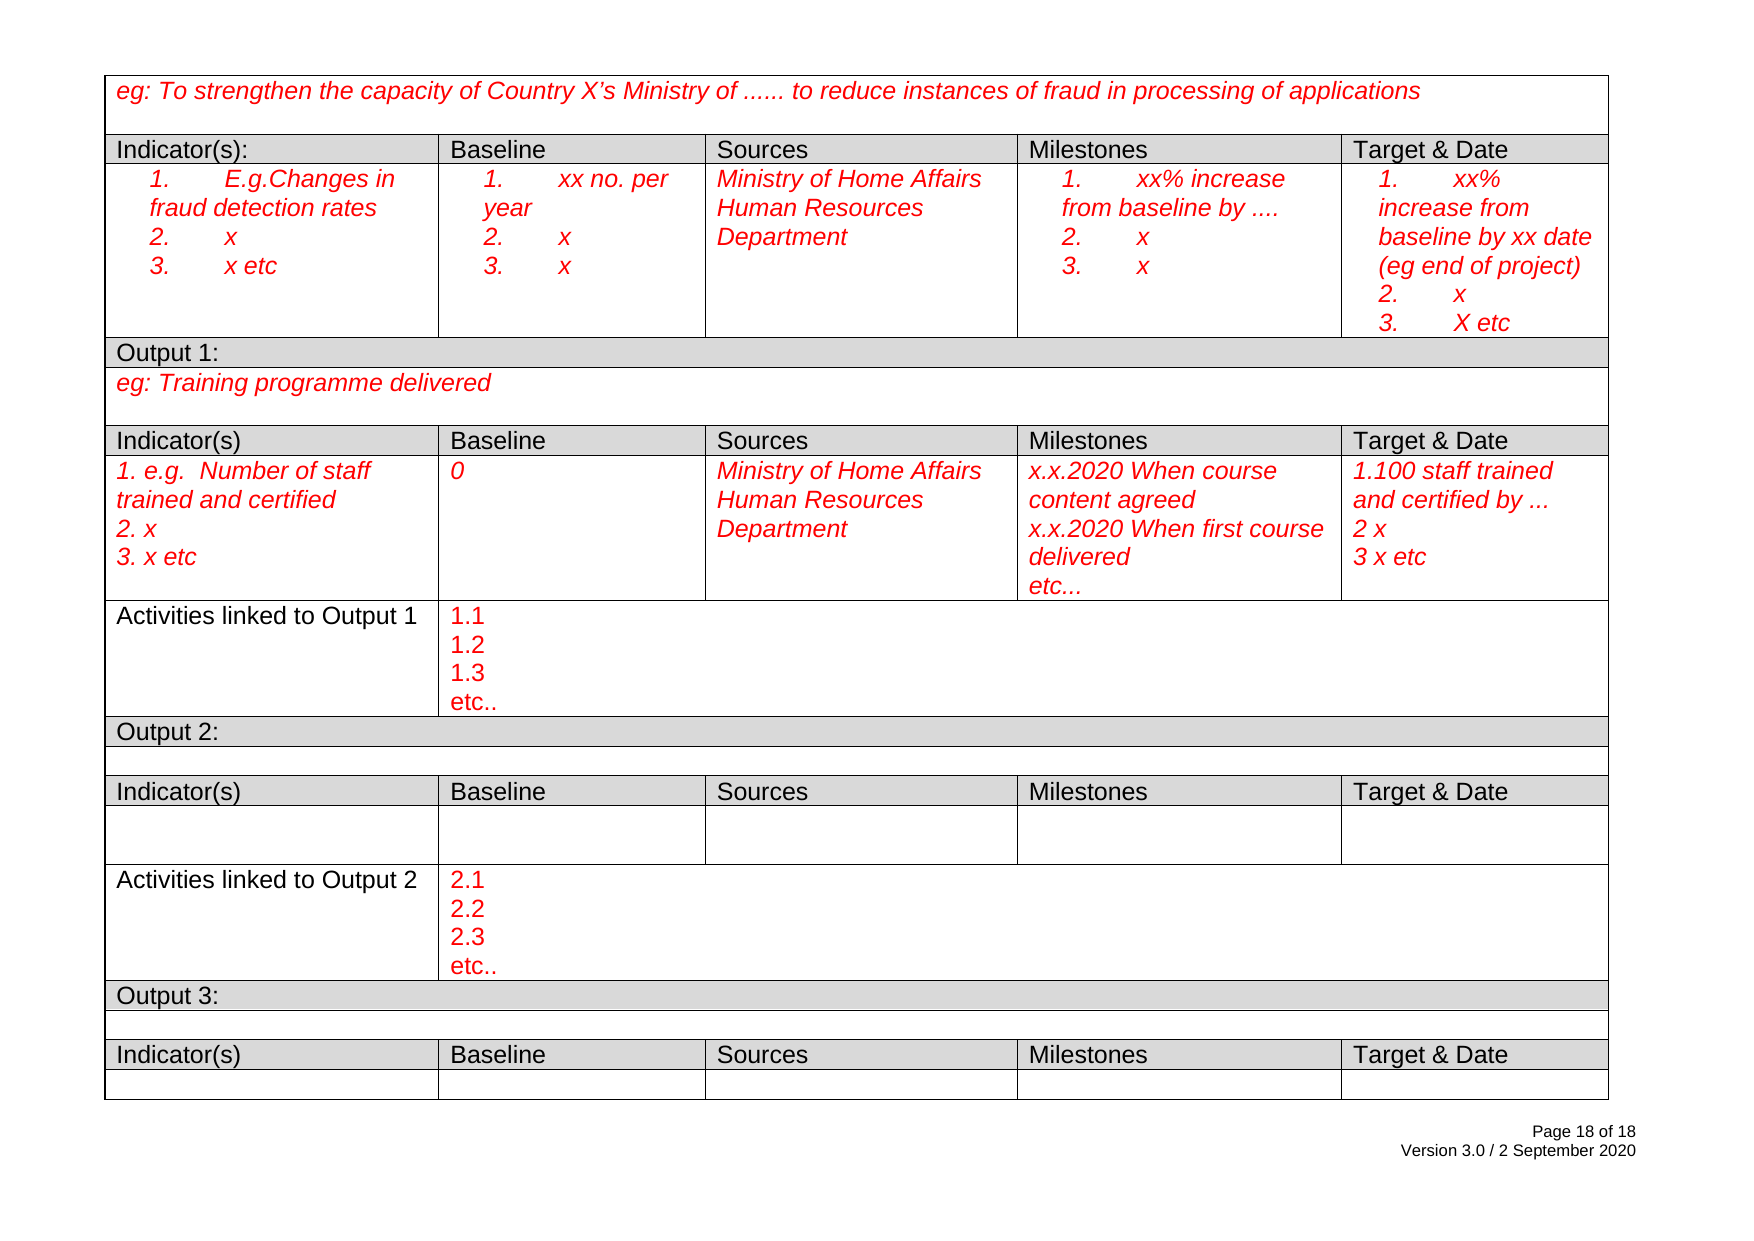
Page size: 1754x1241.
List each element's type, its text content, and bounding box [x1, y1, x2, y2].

table_cell [106, 806, 438, 864]
table_cell [1342, 1070, 1608, 1099]
table_cell Target & Date [1342, 426, 1608, 455]
table_cell [100, 600, 104, 716]
table_cell Output 3: [106, 981, 1608, 1009]
table_cell Baseline [439, 426, 705, 455]
table_cell [106, 1070, 438, 1099]
table_cell Activities linked to Output 2 [106, 865, 438, 980]
table_cell [100, 134, 104, 163]
table_cell xx no. per year x x [439, 164, 705, 337]
table_cell E.g.Changes in fraud detection rates x x etc [106, 164, 438, 337]
table_cell Milestones [1018, 776, 1341, 805]
table_cell Output 1: [106, 338, 1608, 367]
table_cell [100, 716, 104, 746]
table_cell 1. e.g. Number of staff trained and certified 2. x 3. x etc [106, 456, 438, 600]
table_cell [100, 805, 104, 864]
table_cell Ministry of Home Affairs Human Resources Department [706, 164, 1017, 337]
table_cell [100, 775, 104, 805]
table_cell [439, 806, 705, 864]
table_cell [100, 1010, 104, 1039]
table_cell Output 2: [106, 717, 1608, 746]
table_cell Sources [706, 135, 1017, 163]
table_cell Milestones [1018, 426, 1341, 455]
table_cell Baseline [439, 1040, 705, 1069]
table_cell Sources [706, 426, 1017, 455]
table_cell [439, 1070, 705, 1099]
table_cell [1342, 806, 1608, 864]
table_cell eg: To strengthen the capacity of Country X’s Ministry of ...... to reduce instances of fraud in processing of applications [106, 76, 1608, 133]
table_cell [106, 1011, 1608, 1039]
table_cell xx% increase from baseline by xx date (eg end of project) x X etc [1342, 164, 1608, 337]
table_cell [100, 980, 104, 1009]
table_cell [1018, 806, 1341, 864]
table_cell Indicator(s) [106, 1040, 438, 1069]
table_cell [106, 747, 1608, 775]
table_cell 0 [439, 456, 705, 600]
table_cell Sources [706, 1040, 1017, 1069]
table_cell [100, 864, 104, 980]
table_cell Milestones [1018, 1040, 1341, 1069]
table_cell 1.1 1.2 1.3 etc.. [439, 601, 1608, 716]
table_cell [100, 337, 104, 367]
table_cell Baseline [439, 776, 705, 805]
table_cell [100, 75, 104, 133]
table_cell [100, 425, 104, 455]
table_cell Ministry of Home Affairs Human Resources Department [706, 456, 1017, 600]
table_cell Baseline [439, 135, 705, 163]
table_cell x.x.2020 When course content agreed x.x.2020 When first course delivered etc... [1018, 456, 1341, 600]
table_cell 1.100 staff trained and certified by ... 2 x 3 x etc [1342, 456, 1608, 600]
table_cell [706, 1070, 1017, 1099]
table_cell Target & Date [1342, 1040, 1608, 1069]
table_cell [100, 367, 104, 425]
table_cell Activities linked to Output 1 [106, 601, 438, 716]
table_cell [1018, 1070, 1341, 1099]
table_cell [100, 163, 104, 337]
table_cell [100, 746, 104, 775]
table_cell Target & Date [1342, 135, 1608, 163]
table_cell Indicator(s) [106, 776, 438, 805]
table_cell eg: Training programme delivered [106, 368, 1608, 425]
table_cell [100, 1069, 104, 1099]
table_cell xx% increase from baseline by .... x x [1018, 164, 1341, 337]
table_cell Milestones [1018, 135, 1341, 163]
table_cell Sources [706, 776, 1017, 805]
table_cell Indicator(s): [106, 135, 438, 163]
table_cell Indicator(s) [106, 426, 438, 455]
table_cell [100, 1039, 104, 1069]
table_cell [100, 455, 104, 600]
table_cell [706, 806, 1017, 864]
table_cell 2.1 2.2 2.3 etc.. [439, 865, 1608, 980]
table_cell Target & Date [1342, 776, 1608, 805]
